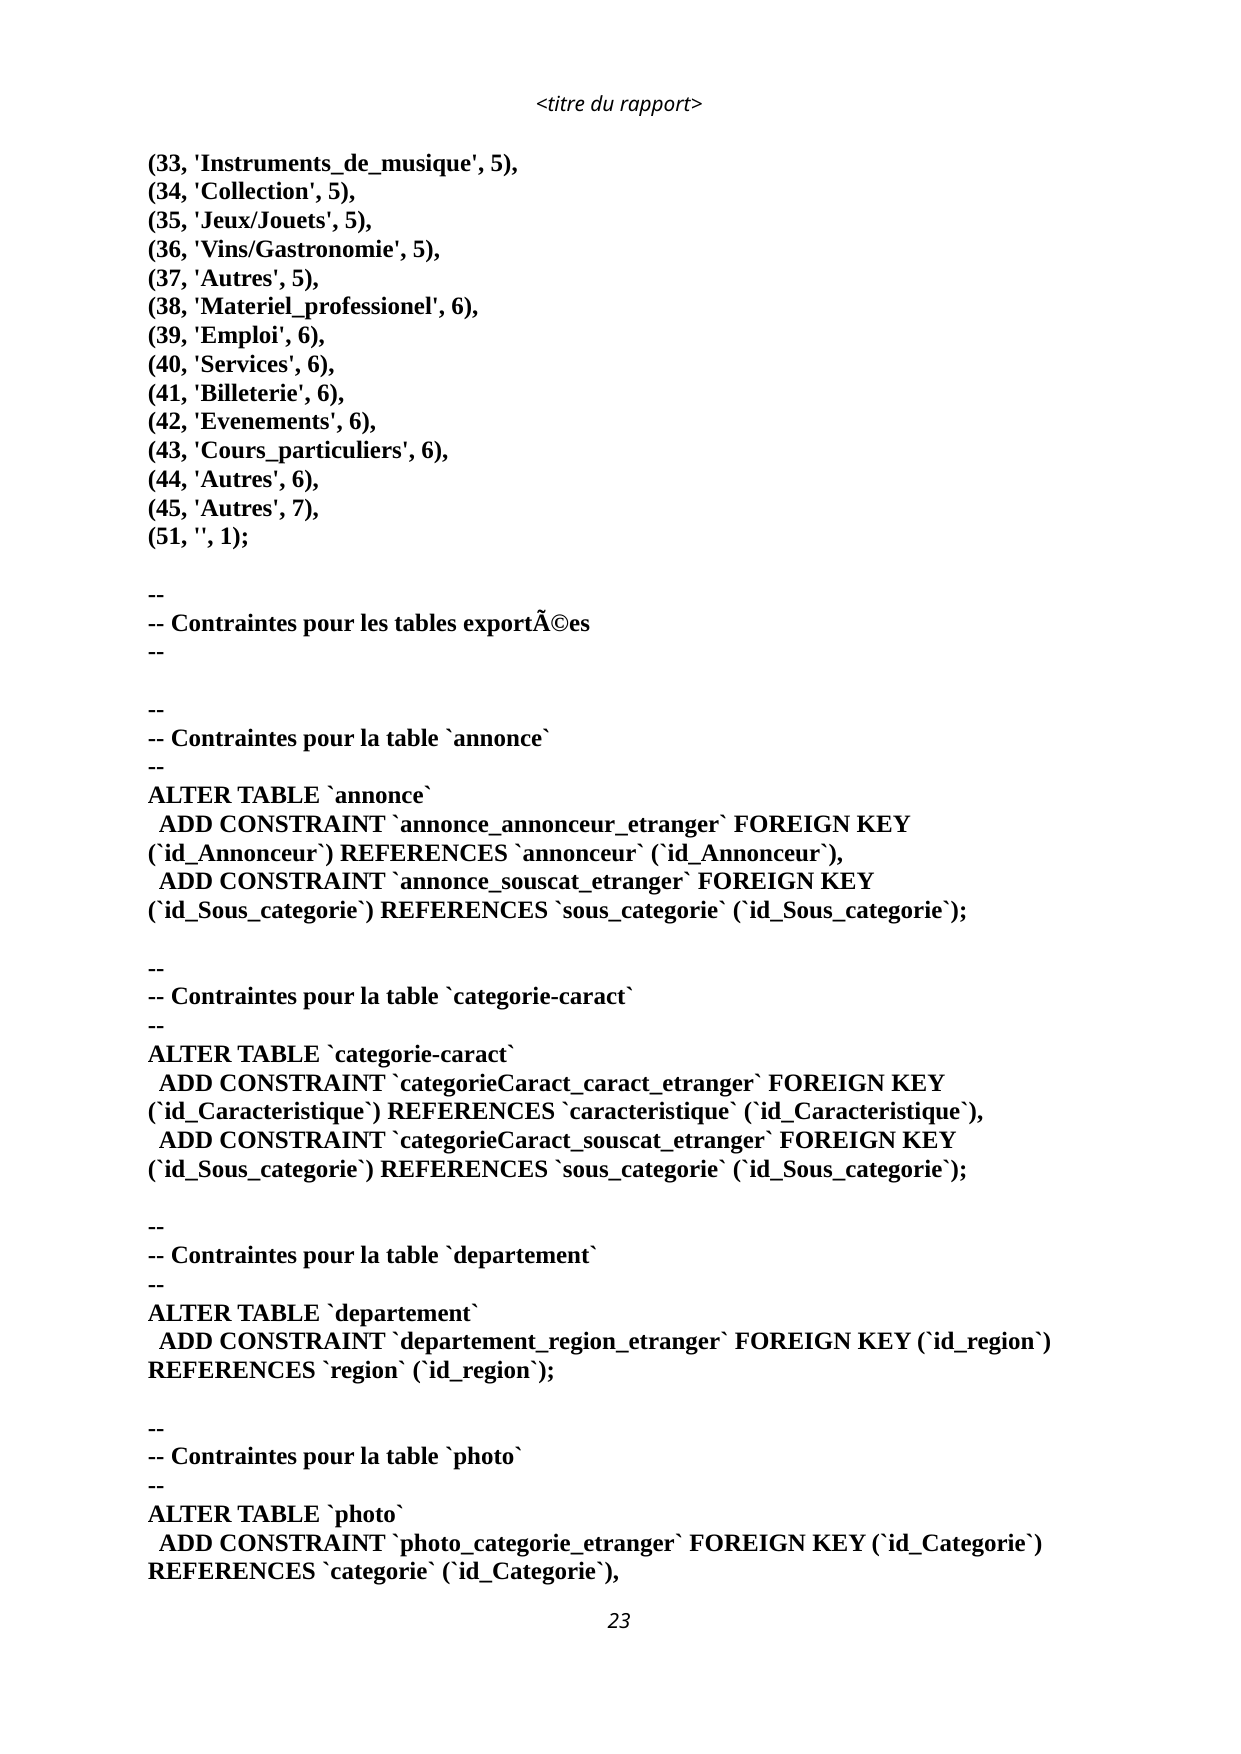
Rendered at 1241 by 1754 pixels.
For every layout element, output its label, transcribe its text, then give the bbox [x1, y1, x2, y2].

text -- [148, 953, 1092, 981]
text -- [148, 579, 1092, 608]
text ADD CONSTRAINT `photo_categorie_etranger` FOREIGN KEY (`id_Categorie`) REFERENCES `categorie` (`id_Categorie`), [148, 1528, 1092, 1585]
text ALTER TABLE `departement` [148, 1298, 1092, 1326]
text -- [148, 751, 1092, 780]
text ADD CONSTRAINT `categorieCaract_caract_etranger` FOREIGN KEY (`id_Caracteristique`) REFERENCES `caracteristique` (`id_Caracteristique`), [148, 1068, 1092, 1125]
text -- [148, 1470, 1092, 1499]
text -- [148, 1211, 1092, 1240]
text (38, 'Materiel_professionel', 6), [148, 291, 1092, 320]
text (51, '', 1); [148, 521, 1092, 550]
text ADD CONSTRAINT `annonce_souscat_etranger` FOREIGN KEY (`id_Sous_categorie`) REFERENCES `sous_categorie` (`id_Sous_categorie`); [148, 866, 1092, 924]
text ALTER TABLE `annonce` [148, 780, 1092, 809]
text -- Contraintes pour la table `departement` [148, 1240, 1092, 1269]
text (43, 'Cours_particuliers', 6), [148, 435, 1092, 464]
text (44, 'Autres', 6), [148, 464, 1092, 493]
text ALTER TABLE `categorie-caract` [148, 1039, 1092, 1068]
text (37, 'Autres', 5), [148, 263, 1092, 291]
text ADD CONSTRAINT `categorieCaract_souscat_etranger` FOREIGN KEY (`id_Sous_categorie`) REFERENCES `sous_categorie` (`id_Sous_categorie`); [148, 1125, 1092, 1183]
text (41, 'Billeterie', 6), [148, 378, 1092, 406]
text (36, 'Vins/Gastronomie', 5), [148, 234, 1092, 263]
text (33, 'Instruments_de_musique', 5), [148, 148, 1092, 176]
text -- [148, 1269, 1092, 1298]
text (35, 'Jeux/Jouets', 5), [148, 205, 1092, 234]
text -- [148, 694, 1092, 723]
text (45, 'Autres', 7), [148, 493, 1092, 521]
text -- [148, 636, 1092, 665]
text (39, 'Emploi', 6), [148, 320, 1092, 349]
text -- Contraintes pour les tables exportÃ©es [148, 608, 1092, 636]
text (40, 'Services', 6), [148, 349, 1092, 378]
text -- Contraintes pour la table `annonce` [148, 723, 1092, 751]
text -- [148, 1010, 1092, 1039]
text (34, 'Collection', 5), [148, 176, 1092, 205]
text -- Contraintes pour la table `photo` [148, 1441, 1092, 1470]
text -- [148, 1413, 1092, 1441]
text ADD CONSTRAINT `annonce_annonceur_etranger` FOREIGN KEY (`id_Annonceur`) REFERENCES `annonceur` (`id_Annonceur`), [148, 809, 1092, 866]
text ADD CONSTRAINT `departement_region_etranger` FOREIGN KEY (`id_region`) REFERENCES `region` (`id_region`); [148, 1326, 1092, 1384]
text ALTER TABLE `photo` [148, 1499, 1092, 1528]
text -- Contraintes pour la table `categorie-caract` [148, 981, 1092, 1010]
text (42, 'Evenements', 6), [148, 406, 1092, 435]
